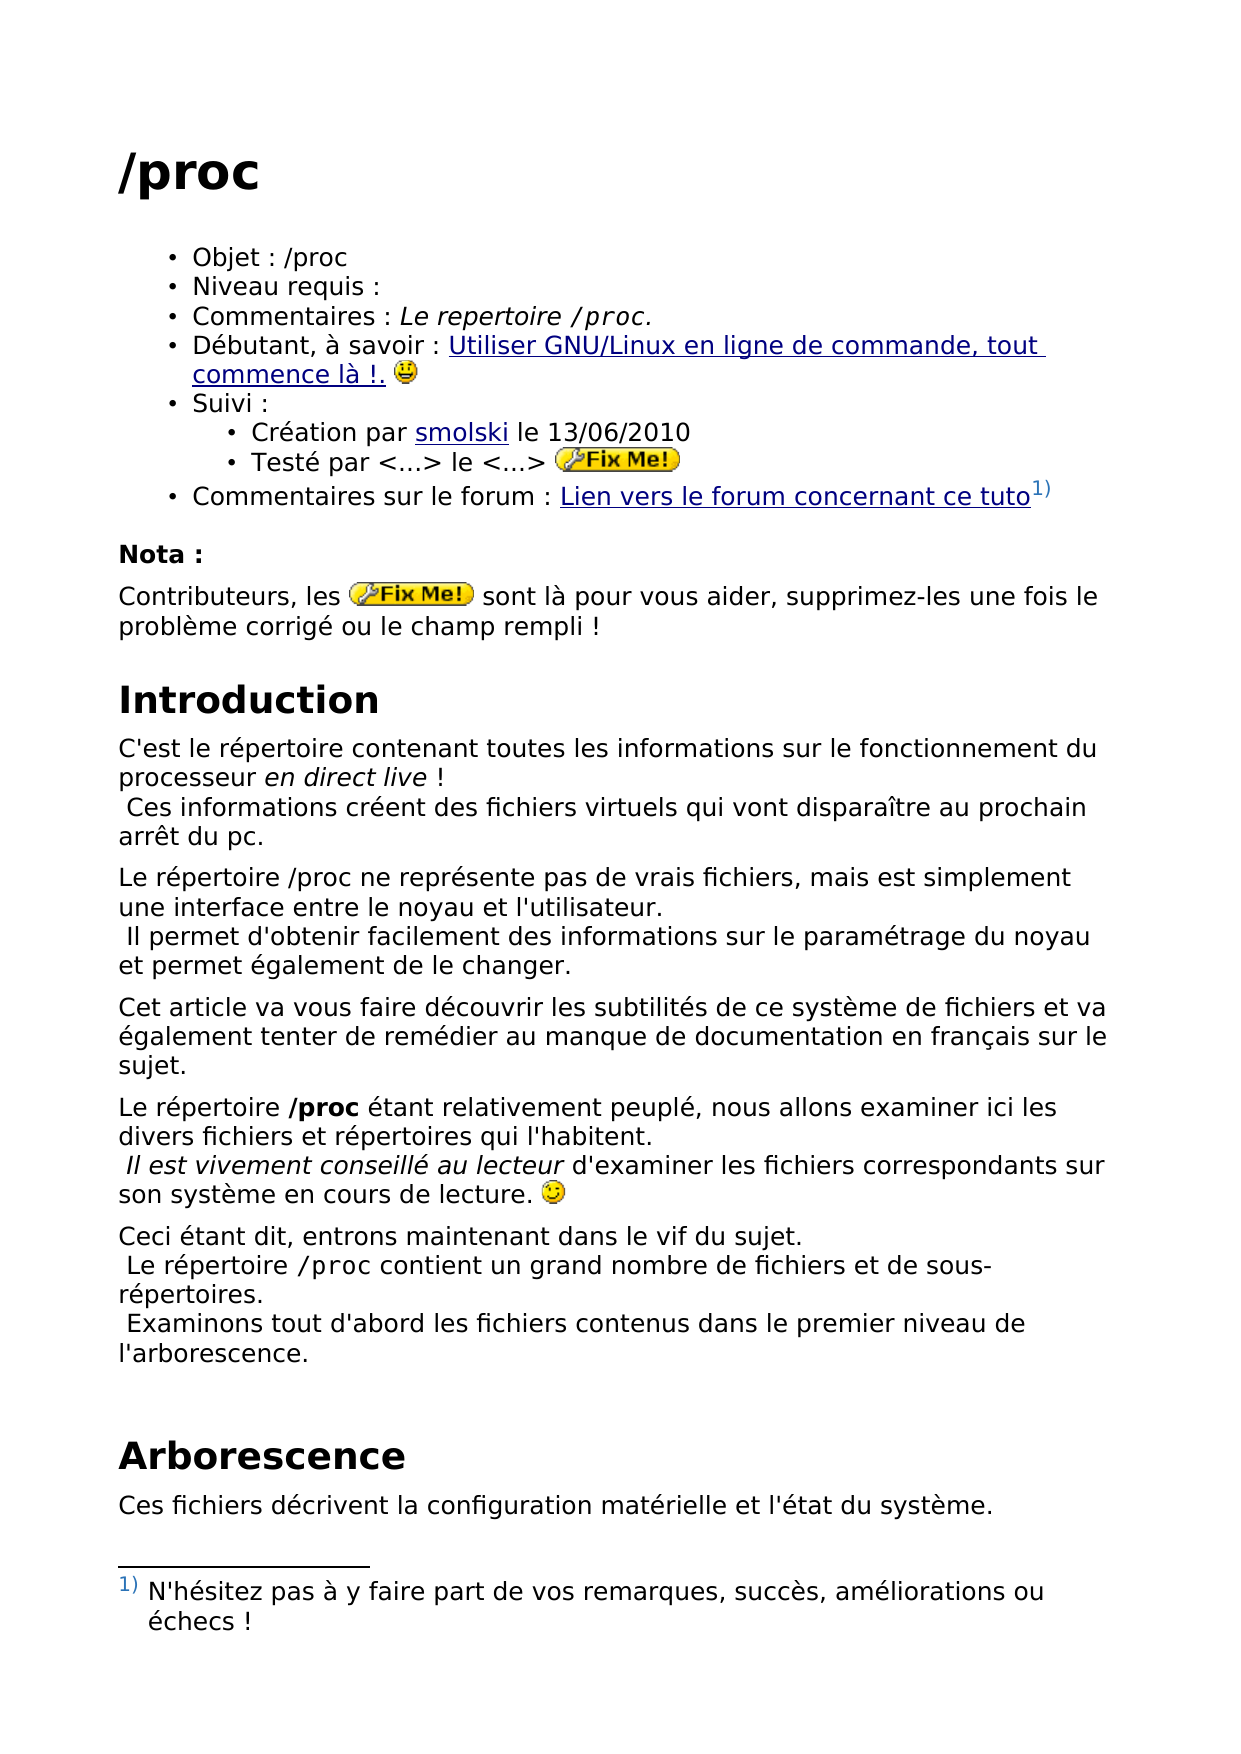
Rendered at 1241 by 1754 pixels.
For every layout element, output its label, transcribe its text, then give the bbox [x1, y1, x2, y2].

subtitle Introduction [118, 678, 1122, 722]
list Débutant, à savoir : Utiliser GNU/Linux en ligne de commande, tout commence là !. [177, 331, 1122, 389]
list Commentaires : Le repertoire /proc. [177, 302, 1122, 331]
list Commentaires sur le forum : Lien vers le forum concernant ce tuto [177, 477, 1122, 511]
subtitle Arborescence [118, 1435, 1122, 1478]
picture [541, 1180, 566, 1204]
text Ces fichiers décrivent la configuration matérielle et l'état du système. [118, 1491, 1122, 1520]
picture [555, 447, 680, 472]
text Cet article va vous faire découvrir les subtilités de ce système de fichiers et va également tenter de remédier au manque de documentation en français sur le sujet. [118, 993, 1122, 1080]
text Contributeurs, les sont là pour vous aider, supprimez-les une fois le problème corrigé ou le champ rempli ! [118, 582, 1122, 641]
text Le répertoire /proc ne représente pas de vrais fichiers, mais est simplement une interface entre le noyau et l'utilisateur. Il permet d'obtenir facilement des informations sur le paramétrage du noyau et permet également de le changer. [118, 864, 1122, 980]
list Suivi : [177, 389, 1122, 418]
text C'est le répertoire contenant toutes les informations sur le fonctionnement du processeur en direct live ! Ces informations créent des fichiers virtuels qui vont disparaître au prochain arrêt du pc. [118, 734, 1122, 851]
list Objet : /proc [177, 243, 1122, 272]
picture [394, 360, 418, 384]
text Nota : [118, 541, 1122, 570]
list Testé par <...> le <...> [236, 448, 1122, 477]
text Ceci étant dit, entrons maintenant dans le vif du sujet. Le répertoire /proc contient un grand nombre de fichiers et de sous-répertoires. Examinons tout d'abord les fichiers contenus dans le premier niveau de l'arborescence. [118, 1222, 1122, 1397]
picture [349, 582, 474, 606]
text Le répertoire /proc étant relativement peuplé, nous allons examiner ici les divers fichiers et répertoires qui l'habitent. Il est vivement conseillé au lecteur d'examiner les fichiers correspondants sur son système en cours de lecture. [118, 1093, 1122, 1210]
subtitle /proc [118, 143, 1122, 201]
list Niveau requis : [177, 272, 1122, 302]
list N'hésitez pas à y faire part de vos remarques, succès, améliorations ou échecs ! [118, 1573, 1122, 1636]
list Création par smolski le 13/06/2010 [236, 418, 1122, 448]
